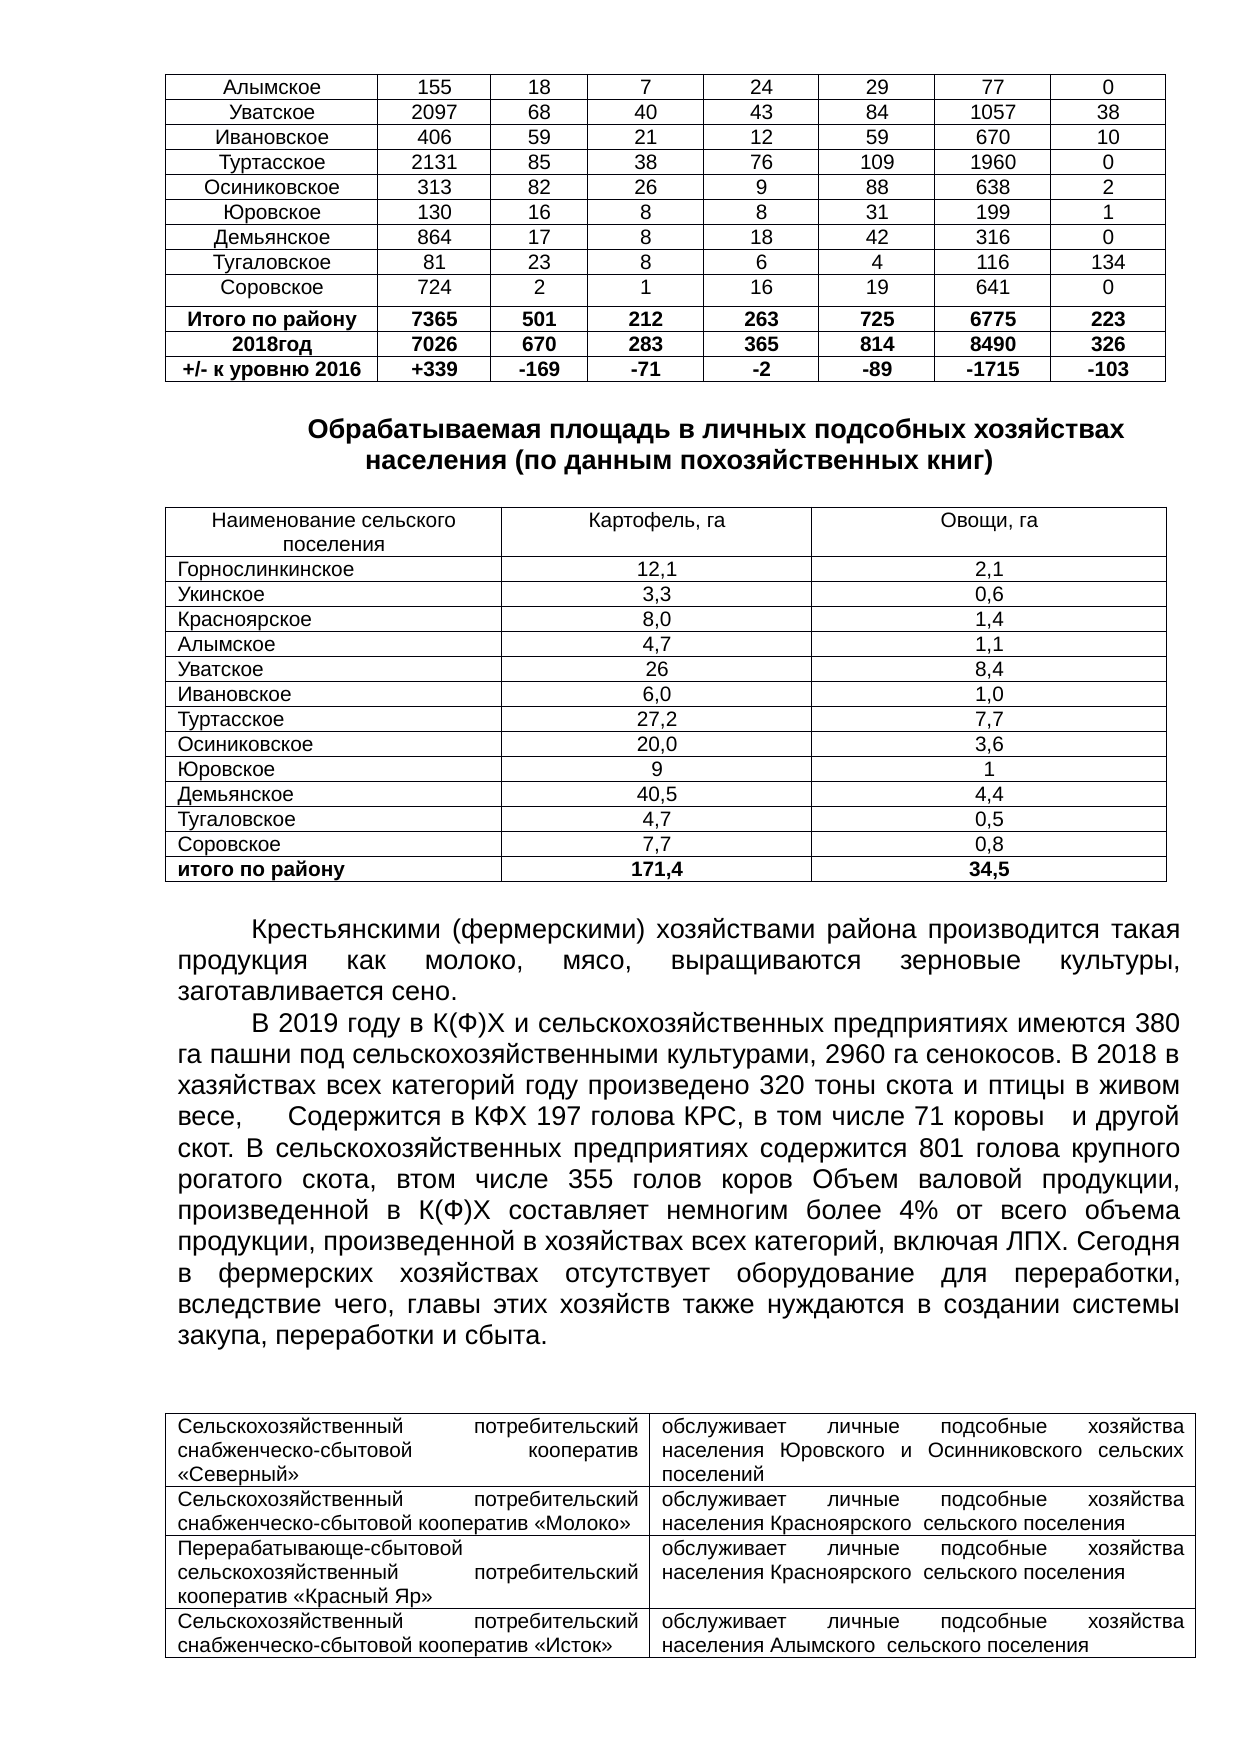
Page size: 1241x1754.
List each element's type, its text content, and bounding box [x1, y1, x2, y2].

table_cell 4,7 [502, 632, 811, 656]
table_cell 0,6 [812, 582, 1166, 606]
table_cell 3,3 [502, 582, 811, 606]
table_cell Сельскохозяйственный потребительский снабженческо-сбытовой кооператив «Исток» [166, 1609, 649, 1657]
table_header Сельскохозяйственный потребительский снабженческо-сбытовой кооператив «Северный» [166, 1414, 649, 1486]
table_cell 1960 [935, 150, 1050, 174]
table_cell 23 [491, 250, 587, 274]
table_cell 406 [378, 125, 490, 149]
table_cell Алымское [166, 632, 501, 656]
table_cell 9 [704, 175, 818, 199]
table_cell 76 [704, 150, 818, 174]
table_cell 59 [491, 125, 587, 149]
table_cell 2131 [378, 150, 490, 174]
table_cell 0 [1051, 150, 1165, 174]
table_cell 84 [819, 100, 934, 124]
table_cell 6,0 [502, 682, 811, 706]
table_cell 59 [819, 125, 934, 149]
table_cell -1715 [935, 357, 1050, 381]
table_cell 20,0 [502, 732, 811, 756]
table_cell 88 [819, 175, 934, 199]
table_cell 670 [935, 125, 1050, 149]
table_cell Ивановское [166, 682, 501, 706]
table_cell Горнослинкинское [166, 557, 501, 581]
table_cell 18 [704, 225, 818, 249]
table_cell 29 [819, 75, 934, 99]
table_cell 6775 [935, 307, 1050, 331]
table_cell Демьянское [166, 782, 501, 806]
table_cell -103 [1051, 357, 1165, 381]
table_cell 4,4 [812, 782, 1166, 806]
table_cell Юровское [166, 200, 377, 224]
table_cell 0,5 [812, 807, 1166, 831]
table_cell 43 [704, 100, 818, 124]
table_cell 8 [588, 200, 703, 224]
table_cell Красноярское [166, 607, 501, 631]
table_cell -2 [704, 357, 818, 381]
table_cell обслуживает личные подсобные хозяйства населения Красноярского сельского поселения [650, 1487, 1195, 1535]
table_cell -71 [588, 357, 703, 381]
table_cell Уватское [166, 657, 501, 681]
table_cell 365 [704, 332, 818, 356]
table_cell Тугаловское [166, 807, 501, 831]
table_cell 38 [588, 150, 703, 174]
table_cell 19 [819, 275, 934, 306]
table_cell Уватское [166, 100, 377, 124]
table_cell 12,1 [502, 557, 811, 581]
table_cell Осиниковское [166, 732, 501, 756]
table_cell 9 [502, 757, 811, 781]
table_cell 199 [935, 200, 1050, 224]
table_cell 7,7 [502, 832, 811, 856]
table_cell 16 [491, 200, 587, 224]
table_cell 134 [1051, 250, 1165, 274]
table_cell 68 [491, 100, 587, 124]
table_cell Итого по району [166, 307, 377, 331]
table_cell обслуживает личные подсобные хозяйства населения Алымского сельского поселения [650, 1609, 1195, 1657]
table_cell Перерабатывающе-сбытовой сельскохозяйственный потребительский кооператив «Красный Яр» [166, 1536, 649, 1608]
table_cell 26 [588, 175, 703, 199]
table_cell +/- к уровню 2016 [166, 357, 377, 381]
table_cell 7,7 [812, 707, 1166, 731]
table_cell +339 [378, 357, 490, 381]
table_cell 116 [935, 250, 1050, 274]
table_cell 7 [588, 75, 703, 99]
table_cell 1 [1051, 200, 1165, 224]
table_cell итого по району [166, 857, 501, 881]
table_cell 16 [704, 275, 818, 306]
table_cell 0,8 [812, 832, 1166, 856]
table_cell 171,4 [502, 857, 811, 881]
table_cell Тугаловское [166, 250, 377, 274]
table_cell Сельскохозяйственный потребительский снабженческо-сбытовой кооператив «Молоко» [166, 1487, 649, 1535]
table_cell Алымское [166, 75, 377, 99]
table_cell 85 [491, 150, 587, 174]
table_cell 725 [819, 307, 934, 331]
table_cell 316 [935, 225, 1050, 249]
table_cell 109 [819, 150, 934, 174]
table_cell 8 [588, 225, 703, 249]
table_cell 283 [588, 332, 703, 356]
table_cell 501 [491, 307, 587, 331]
table_cell Соровское [166, 275, 377, 306]
table_cell Туртасское [166, 150, 377, 174]
table_cell 2097 [378, 100, 490, 124]
table_cell 1,1 [812, 632, 1166, 656]
table_cell 2018год [166, 332, 377, 356]
table_cell Туртасское [166, 707, 501, 731]
table_cell 7026 [378, 332, 490, 356]
table_cell 31 [819, 200, 934, 224]
table_cell 18 [491, 75, 587, 99]
table_header Овощи, га [812, 508, 1166, 556]
table_cell 223 [1051, 307, 1165, 331]
table_cell 10 [1051, 125, 1165, 149]
table_cell Осиниковское [166, 175, 377, 199]
table_cell 0 [1051, 225, 1165, 249]
table_cell 40,5 [502, 782, 811, 806]
table_cell -89 [819, 357, 934, 381]
table_cell 12 [704, 125, 818, 149]
table_cell 212 [588, 307, 703, 331]
table_cell 670 [491, 332, 587, 356]
table_cell 638 [935, 175, 1050, 199]
table_cell 2 [1051, 175, 1165, 199]
table_cell 82 [491, 175, 587, 199]
table_cell 17 [491, 225, 587, 249]
table_cell Соровское [166, 832, 501, 856]
table_cell 3,6 [812, 732, 1166, 756]
table_cell 4 [819, 250, 934, 274]
table_cell 0 [1051, 75, 1165, 99]
table_cell 2,1 [812, 557, 1166, 581]
table_cell 0 [1051, 275, 1165, 306]
table_cell 155 [378, 75, 490, 99]
table_cell 26 [502, 657, 811, 681]
table_cell 864 [378, 225, 490, 249]
table_cell 24 [704, 75, 818, 99]
table_cell 7365 [378, 307, 490, 331]
table_cell 8,4 [812, 657, 1166, 681]
table_cell 77 [935, 75, 1050, 99]
table_cell 21 [588, 125, 703, 149]
text В 2019 году в К(Ф)Х и сельскохозяйственных предприятиях имеются 380 га пашни под сельскохозяйственными культурами, 2960 га сенокосов. В 2018 в хазяйствах всех категорий году произведено 320 тоны скота и птицы в живом весе, Содержится в КФХ 197 голова КРС, в том числе 71 коровы и другой скот. В сельскохозяйственных предприятиях содержится 801 голова крупного рогатого скота, втом числе 355 голов коров Объем валовой продукции, произведенной в К(Ф)Х составляет немногим более 4% от всего объема продукции, произведенной в хозяйствах всех категорий, включая ЛПХ. Сегодня в фермерских хозяйствах отсутствует оборудование для переработки, вследствие чего, главы этих хозяйств также нуждаются в создании системы закупа, переработки и сбыта. [177, 1007, 1181, 1350]
table_cell 2 [491, 275, 587, 306]
table_header Картофель, га [502, 508, 811, 556]
table_header Наименование сельского поселения [166, 508, 501, 556]
table_cell 8 [704, 200, 818, 224]
text Крестьянскими (фермерскими) хозяйствами района производится такая продукция как молоко, мясо, выращиваются зерновые культуры, заготавливается сено. [177, 913, 1181, 1007]
table_cell 1 [588, 275, 703, 306]
table_cell 42 [819, 225, 934, 249]
table_cell Ивановское [166, 125, 377, 149]
table_cell 34,5 [812, 857, 1166, 881]
table_cell 38 [1051, 100, 1165, 124]
table_cell 27,2 [502, 707, 811, 731]
table_cell 4,7 [502, 807, 811, 831]
table_cell 6 [704, 250, 818, 274]
table_cell 130 [378, 200, 490, 224]
table_cell 641 [935, 275, 1050, 306]
table_cell 263 [704, 307, 818, 331]
table_cell Юровское [166, 757, 501, 781]
table_cell 1057 [935, 100, 1050, 124]
table_cell Демьянское [166, 225, 377, 249]
table_header обслуживает личные подсобные хозяйства населения Юровского и Осинниковского сельских поселений [650, 1414, 1195, 1486]
table_cell 1 [812, 757, 1166, 781]
table_cell 814 [819, 332, 934, 356]
table_cell 326 [1051, 332, 1165, 356]
table_cell 8490 [935, 332, 1050, 356]
table_cell 8,0 [502, 607, 811, 631]
table_cell Укинское [166, 582, 501, 606]
table_cell 81 [378, 250, 490, 274]
table_cell обслуживает личные подсобные хозяйства населения Красноярского сельского поселения [650, 1536, 1195, 1608]
table_cell 724 [378, 275, 490, 306]
table_cell -169 [491, 357, 587, 381]
table_cell 8 [588, 250, 703, 274]
text Обрабатываемая площадь в личных подсобных хозяйствах населения (по данным похозяйственных книг) [177, 413, 1181, 475]
table_cell 40 [588, 100, 703, 124]
table_cell 313 [378, 175, 490, 199]
table_cell 1,0 [812, 682, 1166, 706]
table_cell 1,4 [812, 607, 1166, 631]
